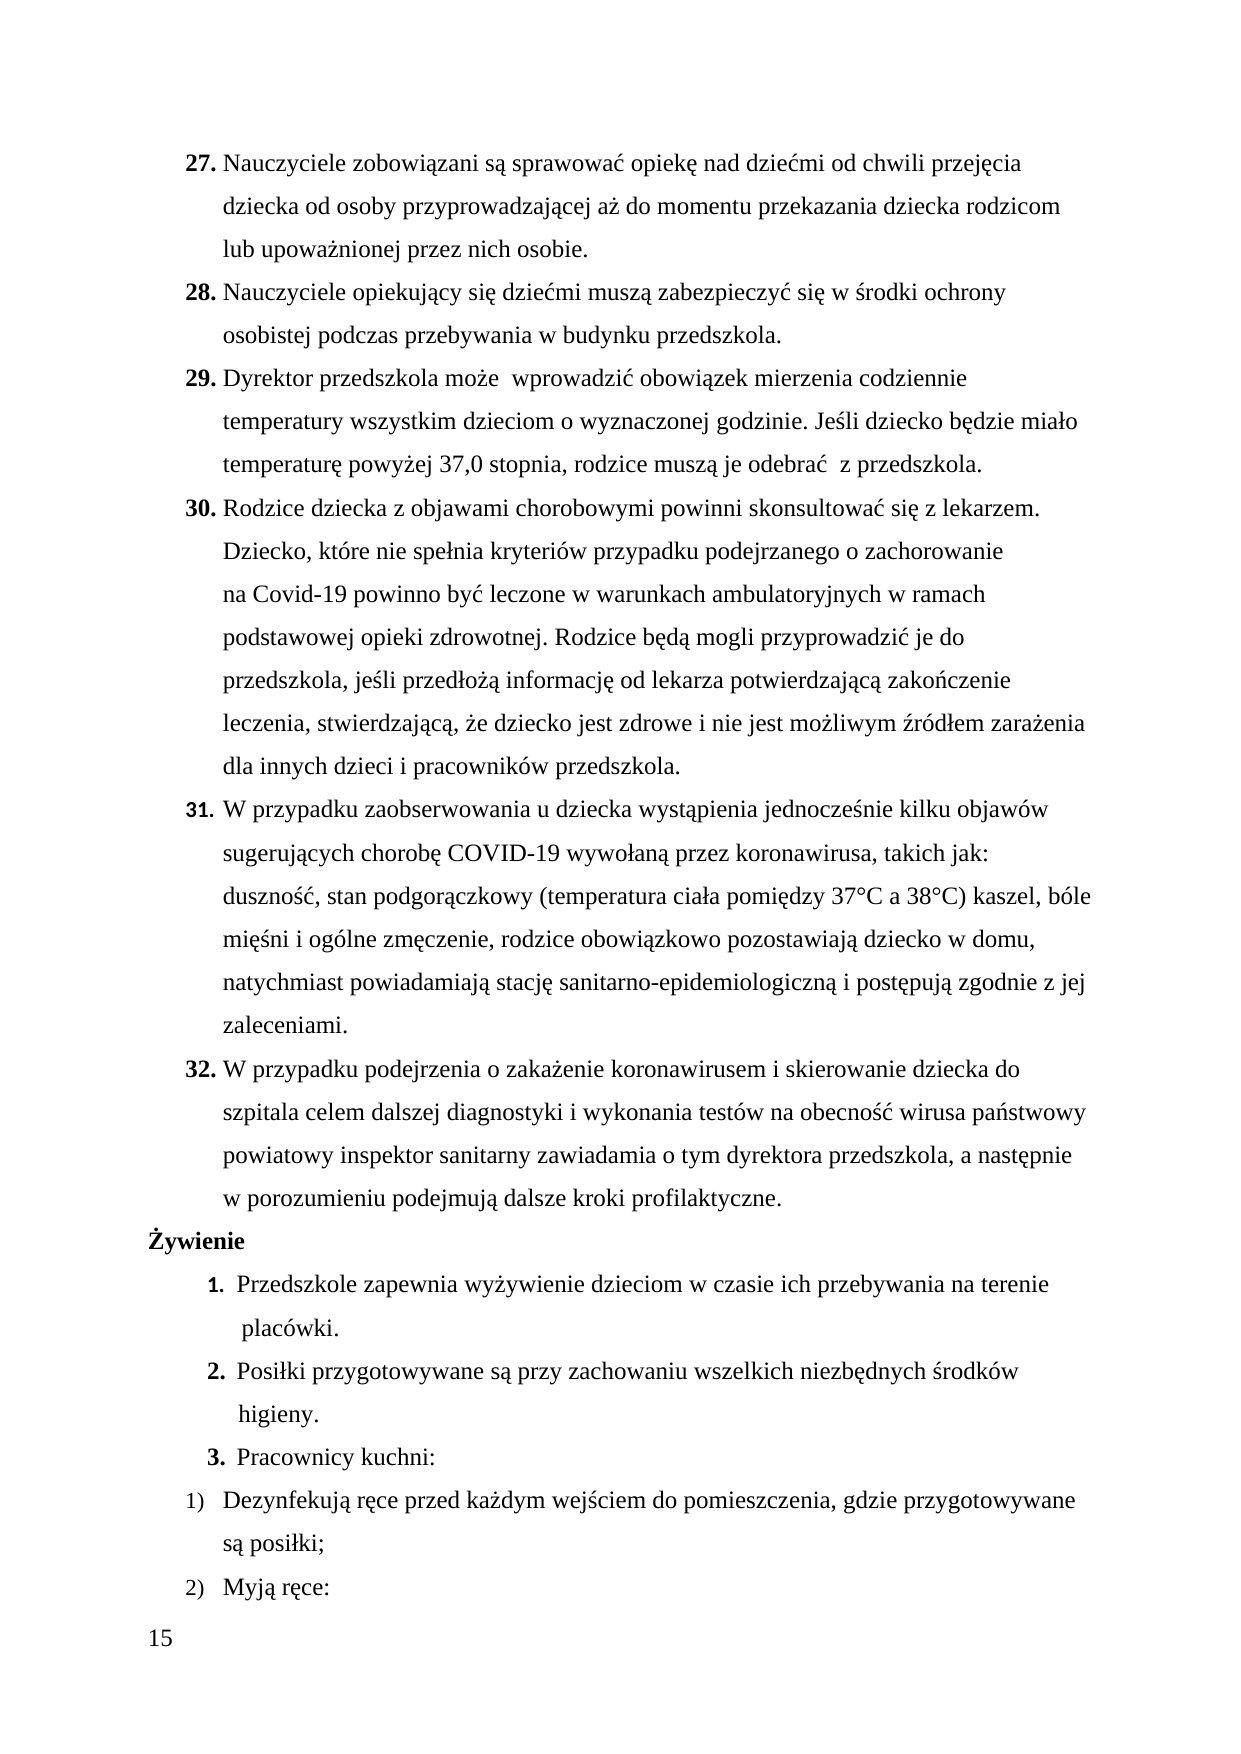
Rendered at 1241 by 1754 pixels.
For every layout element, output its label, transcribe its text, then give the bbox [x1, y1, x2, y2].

text Żywienie [148, 1226, 1092, 1255]
list higieny. [207, 1399, 1092, 1428]
list Pracownicy kuchni: [148, 1442, 1092, 1471]
text placówki. [148, 1313, 1092, 1342]
list Myją ręce: [185, 1572, 1092, 1600]
list Dyrektor przedszkola może wprowadzić obowiązek mierzenia codziennie temperatury wszystkim dzieciom o wyznaczonej godzinie. Jeśli dziecko będzie miało temperaturę powyżej 37,0 stopnia, rodzice muszą je odebrać z przedszkola. [185, 363, 1092, 478]
list Posiłki przygotowywane są przy zachowaniu wszelkich niezbędnych środków [148, 1356, 1092, 1385]
list Nauczyciele opiekujący się dziećmi muszą zabezpieczyć się w środki ochrony osobistej podczas przebywania w budynku przedszkola. [185, 277, 1092, 349]
list W przypadku zaobserwowania u dziecka wystąpienia jednocześnie kilku objawów sugerujących chorobę COVID-19 wywołaną przez koronawirusa, takich jak: duszność, stan podgorączkowy (temperatura ciała pomiędzy 37°C a 38°C) kaszel, bóle mięśni i ogólne zmęczenie, rodzice obowiązkowo pozostawiają dziecko w domu, natychmiast powiadamiają stację sanitarno-epidemiologiczną i postępują zgodnie z jej zaleceniami. [185, 794, 1092, 1039]
list Nauczyciele zobowiązani są sprawować opiekę nad dziećmi od chwili przejęcia dziecka od osoby przyprowadzającej aż do momentu przekazania dziecka rodzicom lub upoważnionej przez nich osobie. [185, 148, 1092, 263]
list W przypadku podejrzenia o zakażenie koronawirusem i skierowanie dziecka do szpitala celem dalszej diagnostyki i wykonania testów na obecność wirusa państwowy powiatowy inspektor sanitarny zawiadamia o tym dyrektora przedszkola, a następnie w porozumieniu podejmują dalsze kroki profilaktyczne. [185, 1054, 1092, 1212]
list Dezynfekują ręce przed każdym wejściem do pomieszczenia, gdzie przygotowywane są posiłki; [185, 1485, 1092, 1557]
list Przedszkole zapewnia wyżywienie dzieciom w czasie ich przebywania na terenie [148, 1269, 1092, 1298]
list Rodzice dziecka z objawami chorobowymi powinni skonsultować się z lekarzem. Dziecko, które nie spełnia kryteriów przypadku podejrzanego o zachorowanie na Covid-19 powinno być leczone w warunkach ambulatoryjnych w ramach podstawowej opieki zdrowotnej. Rodzice będą mogli przyprowadzić je do przedszkola, jeśli przedłożą informację od lekarza potwierdzającą zakończenie leczenia, stwierdzającą, że dziecko jest zdrowe i nie jest możliwym źródłem zarażenia dla innych dzieci i pracowników przedszkola. [185, 493, 1092, 780]
